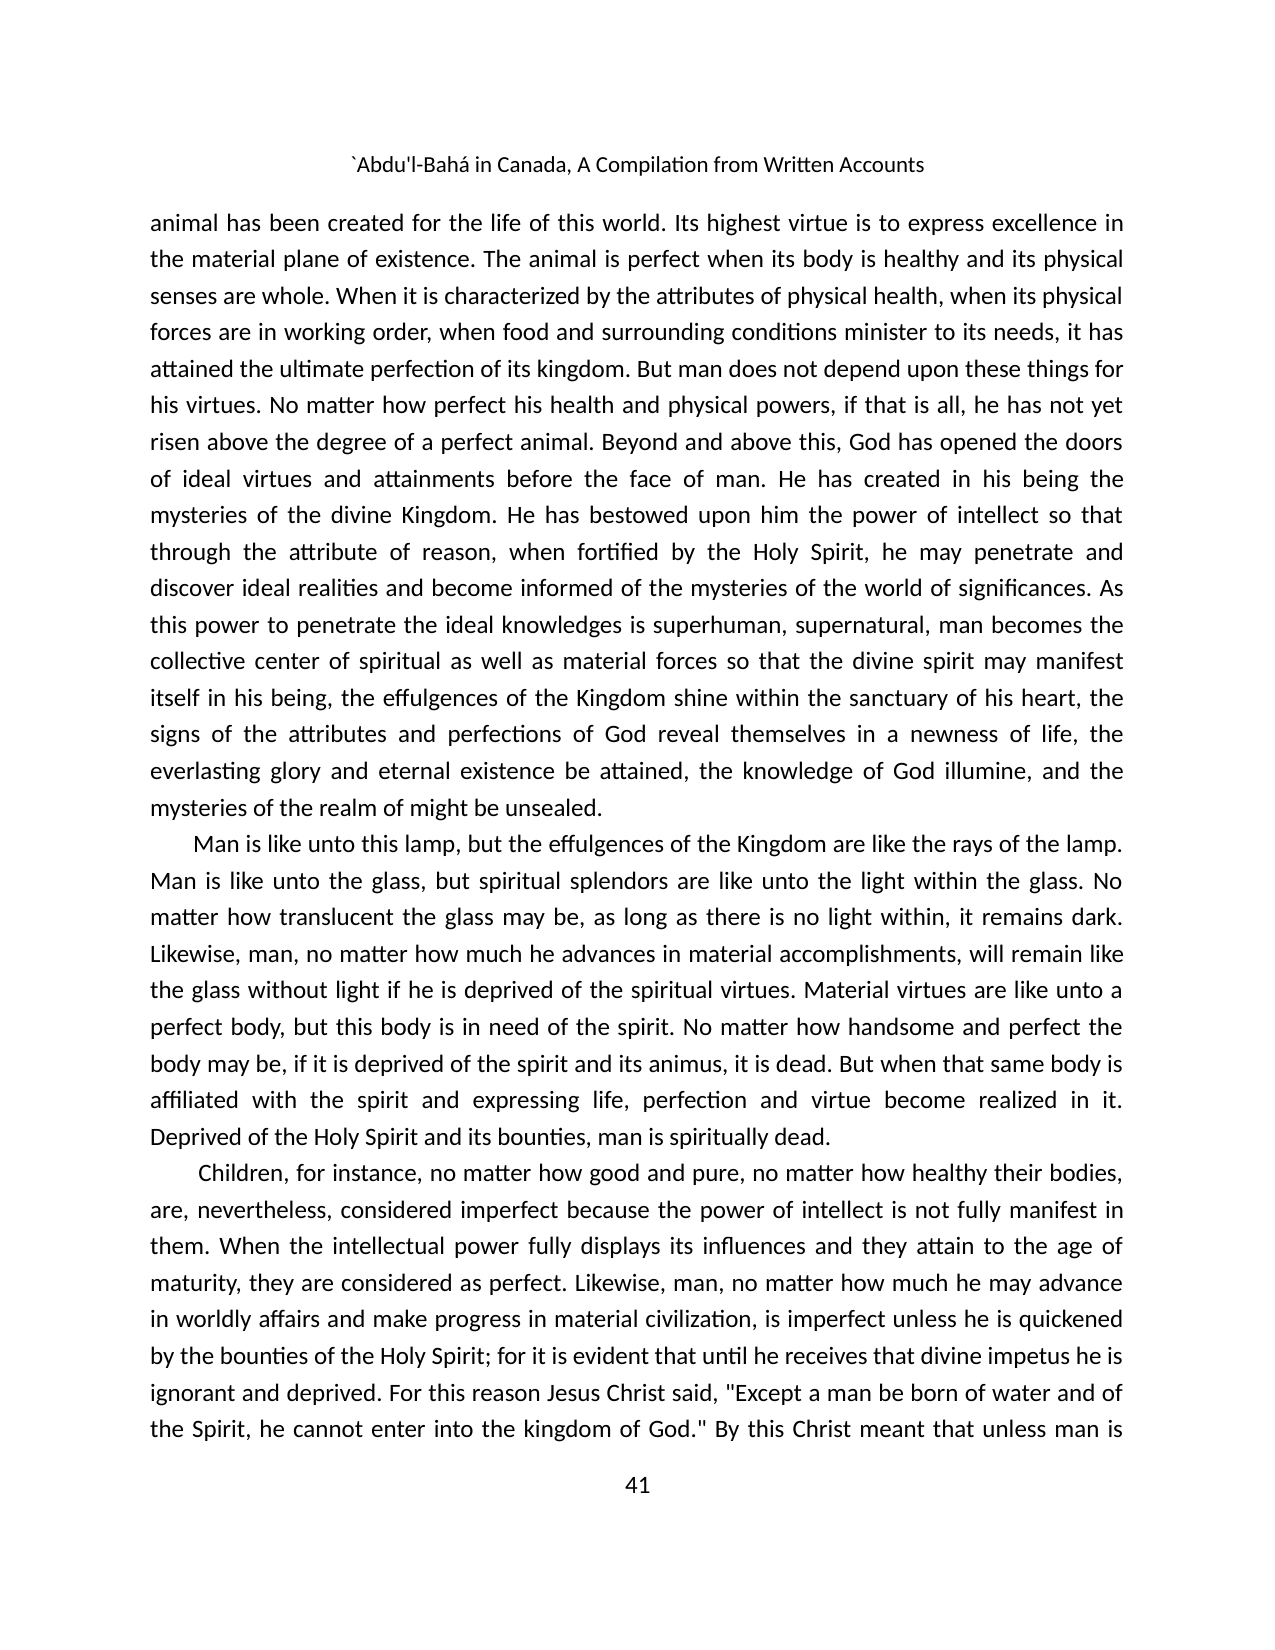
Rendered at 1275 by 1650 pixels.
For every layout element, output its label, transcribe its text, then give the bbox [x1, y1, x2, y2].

text animal has been created for the life of this world. Its highest virtue is to express excellence in the material plane of existence. The animal is perfect when its body is healthy and its physical senses are whole. When it is characterized by the attributes of physical health, when its physical forces are in working order, when food and surrounding conditions minister to its needs, it has attained the ultimate perfection of its kingdom. But man does not depend upon these things for his virtues. No matter how perfect his health and physical powers, if that is all, he has not yet risen above the degree of a perfect animal. Beyond and above this, God has opened the doors of ideal virtues and attainments before the face of man. He has created in his being the mysteries of the divine Kingdom. He has bestowed upon him the power of intellect so that through the attribute of reason, when fortified by the Holy Spirit, he may penetrate and discover ideal realities and become informed of the mysteries of the world of significances. As this power to penetrate the ideal knowledges is superhuman, supernatural, man becomes the collective center of spiritual as well as material forces so that the divine spirit may manifest itself in his being, the effulgences of the Kingdom shine within the sanctuary of his heart, the signs of the attributes and perfections of God reveal themselves in a newness of life, the everlasting glory and eternal existence be attained, the knowledge of God illumine, and the mysteries of the realm of might be unsealed. [150, 207, 1125, 822]
text Man is like unto this lamp, but the effulgences of the Kingdom are like the rays of the lamp. Man is like unto the glass, but spiritual splendors are like unto the light within the glass. No matter how translucent the glass may be, as long as there is no light within, it remains dark. Likewise, man, no matter how much he advances in material accomplishments, will remain like the glass without light if he is deprived of the spiritual virtues. Material virtues are like unto a perfect body, but this body is in need of the spirit. No matter how handsome and perfect the body may be, if it is deprived of the spirit and its animus, it is dead. But when that same body is affiliated with the spirit and expressing life, perfection and virtue become realized in it. Deprived of the Holy Spirit and its bounties, man is spiritually dead. [150, 828, 1125, 1151]
text Children, for instance, no matter how good and pure, no matter how healthy their bodies, are, nevertheless, considered imperfect because the power of intellect is not fully manifest in them. When the intellectual power fully displays its influences and they attain to the age of maturity, they are considered as perfect. Likewise, man, no matter how much he may advance in worldly affairs and make progress in material civilization, is imperfect unless he is quickened by the bounties of the Holy Spirit; for it is evident that until he receives that divine impetus he is ignorant and deprived. For this reason Jesus Christ said, "Except a man be born of water and of the Spirit, he cannot enter into the kingdom of God." By this Christ meant that unless man is [150, 1157, 1125, 1444]
